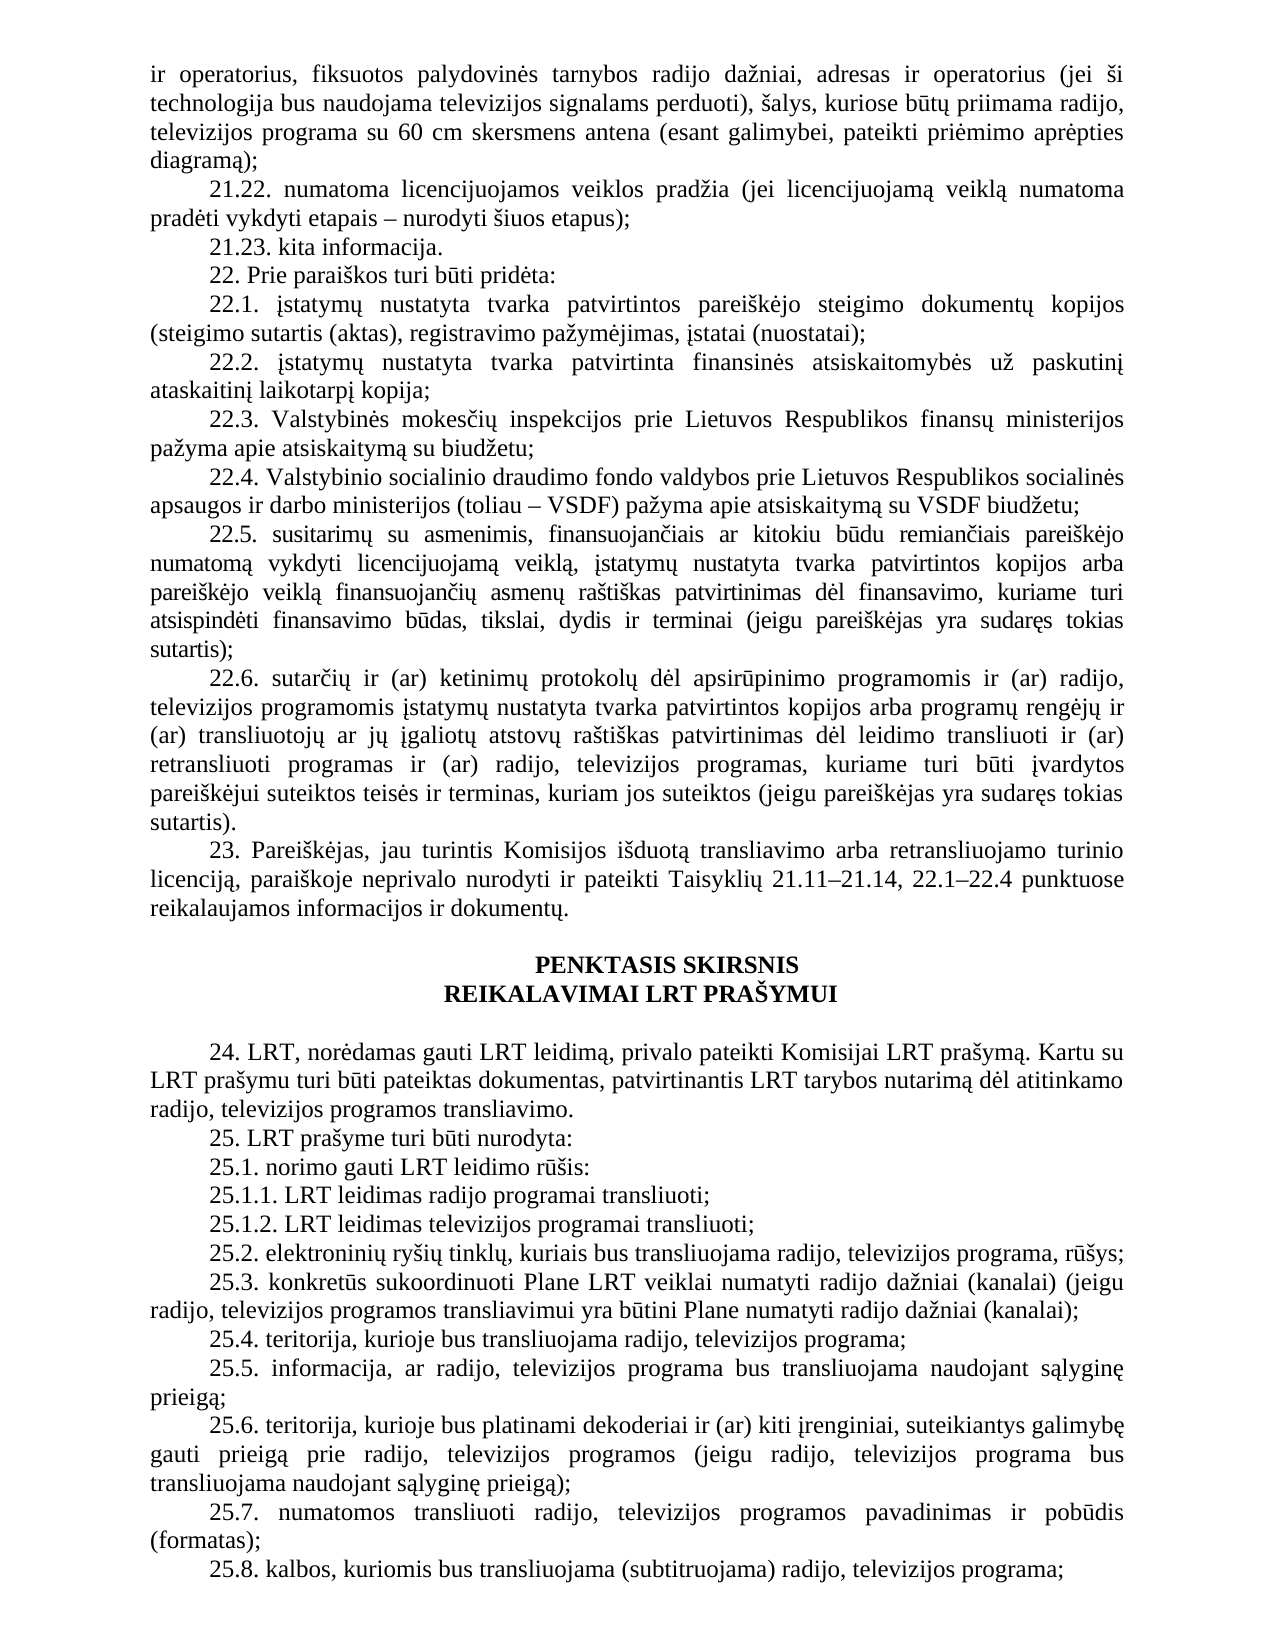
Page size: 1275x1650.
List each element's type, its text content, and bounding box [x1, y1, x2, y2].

text reikalavimai LRT prašymui [150, 979, 1125, 1008]
text 25.4. teritorija, kurioje bus transliuojama radijo, televizijos programa; [150, 1324, 1125, 1353]
text 21.22. numatoma licencijuojamos veiklos pradžia (jei licencijuojamą veiklą numatoma pradėti vykdyti etapais – nurodyti šiuos etapus); [150, 174, 1125, 232]
text 25.5. informacija, ar radijo, televizijos programa bus transliuojama naudojant sąlyginę prieigą; [150, 1353, 1125, 1410]
text 22.4. Valstybinio socialinio draudimo fondo valdybos prie Lietuvos Respublikos socialinės apsaugos ir darbo ministerijos (toliau – VSDF) pažyma apie atsiskaitymą su VSDF biudžetu; [150, 462, 1125, 519]
text 22.1. įstatymų nustatyta tvarka patvirtintos pareiškėjo steigimo dokumentų kopijos (steigimo sutartis (aktas), registravimo pažymėjimas, įstatai (nuostatai); [150, 289, 1125, 347]
text 25.3. konkretūs sukoordinuoti Plane LRT veiklai numatyti radijo dažniai (kanalai) (jeigu radijo, televizijos programos transliavimui yra būtini Plane numatyti radijo dažniai (kanalai); [150, 1267, 1125, 1324]
text 25.1. norimo gauti LRT leidimo rūšis: [150, 1152, 1125, 1180]
text PENKTASIS SKIRSNIS [150, 950, 1125, 979]
text 25.1.2. LRT leidimas televizijos programai transliuoti; [150, 1209, 1125, 1238]
text 24. LRT, norėdamas gauti LRT leidimą, privalo pateikti Komisijai LRT prašymą. Kartu su LRT prašymu turi būti pateiktas dokumentas, patvirtinantis LRT tarybos nutarimą dėl atitinkamo radijo, televizijos programos transliavimo. [150, 1037, 1125, 1123]
text ir operatorius, fiksuotos palydovinės tarnybos radijo dažniai, adresas ir operatorius (jei ši technologija bus naudojama televizijos signalams perduoti), šalys, kuriose būtų priimama radijo, televizijos programa su 60 cm skersmens antena (esant galimybei, pateikti priėmimo aprėpties diagramą); [150, 59, 1125, 174]
text 22.2. įstatymų nustatyta tvarka patvirtinta finansinės atsiskaitomybės už paskutinį ataskaitinį laikotarpį kopija; [150, 347, 1125, 404]
text 25. LRT prašyme turi būti nurodyta: [150, 1123, 1125, 1152]
text 25.1.1. LRT leidimas radijo programai transliuoti; [150, 1180, 1125, 1209]
text 21.23. kita informacija. [150, 232, 1125, 260]
text 25.2. elektroninių ryšių tinklų, kuriais bus transliuojama radijo, televizijos programa, rūšys; [150, 1238, 1125, 1267]
text 22.5. susitarimų su asmenimis, finansuojančiais ar kitokiu būdu remiančiais pareiškėjo numatomą vykdyti licencijuojamą veiklą, įstatymų nustatyta tvarka patvirtintos kopijos arba pareiškėjo veiklą finansuojančių asmenų raštiškas patvirtinimas dėl finansavimo, kuriame turi atsispindėti finansavimo būdas, tikslai, dydis ir terminai (jeigu pareiškėjas yra sudaręs tokias sutartis); [150, 519, 1125, 663]
text 25.7. numatomos transliuoti radijo, televizijos programos pavadinimas ir pobūdis (formatas); [150, 1497, 1125, 1554]
text 23. Pareiškėjas, jau turintis Komisijos išduotą transliavimo arba retransliuojamo turinio licenciją, paraiškoje neprivalo nurodyti ir pateikti Taisyklių 21.11–21.14, 22.1–22.4 punktuose reikalaujamos informacijos ir dokumentų. [150, 835, 1125, 922]
text 25.8. kalbos, kuriomis bus transliuojama (subtitruojama) radijo, televizijos programa; [150, 1554, 1125, 1583]
text 22.3. Valstybinės mokesčių inspekcijos prie Lietuvos Respublikos finansų ministerijos pažyma apie atsiskaitymą su biudžetu; [150, 404, 1125, 462]
text 22. Prie paraiškos turi būti pridėta: [150, 260, 1125, 289]
text 25.6. teritorija, kurioje bus platinami dekoderiai ir (ar) kiti įrenginiai, suteikiantys galimybę gauti prieigą prie radijo, televizijos programos (jeigu radijo, televizijos programa bus transliuojama naudojant sąlyginę prieigą); [150, 1410, 1125, 1497]
text 22.6. sutarčių ir (ar) ketinimų protokolų dėl apsirūpinimo programomis ir (ar) radijo, televizijos programomis įstatymų nustatyta tvarka patvirtintos kopijos arba programų rengėjų ir (ar) transliuotojų ar jų įgaliotų atstovų raštiškas patvirtinimas dėl leidimo transliuoti ir (ar) retransliuoti programas ir (ar) radijo, televizijos programas, kuriame turi būti įvardytos pareiškėjui suteiktos teisės ir terminas, kuriam jos suteiktos (jeigu pareiškėjas yra sudaręs tokias sutartis). [150, 663, 1125, 835]
